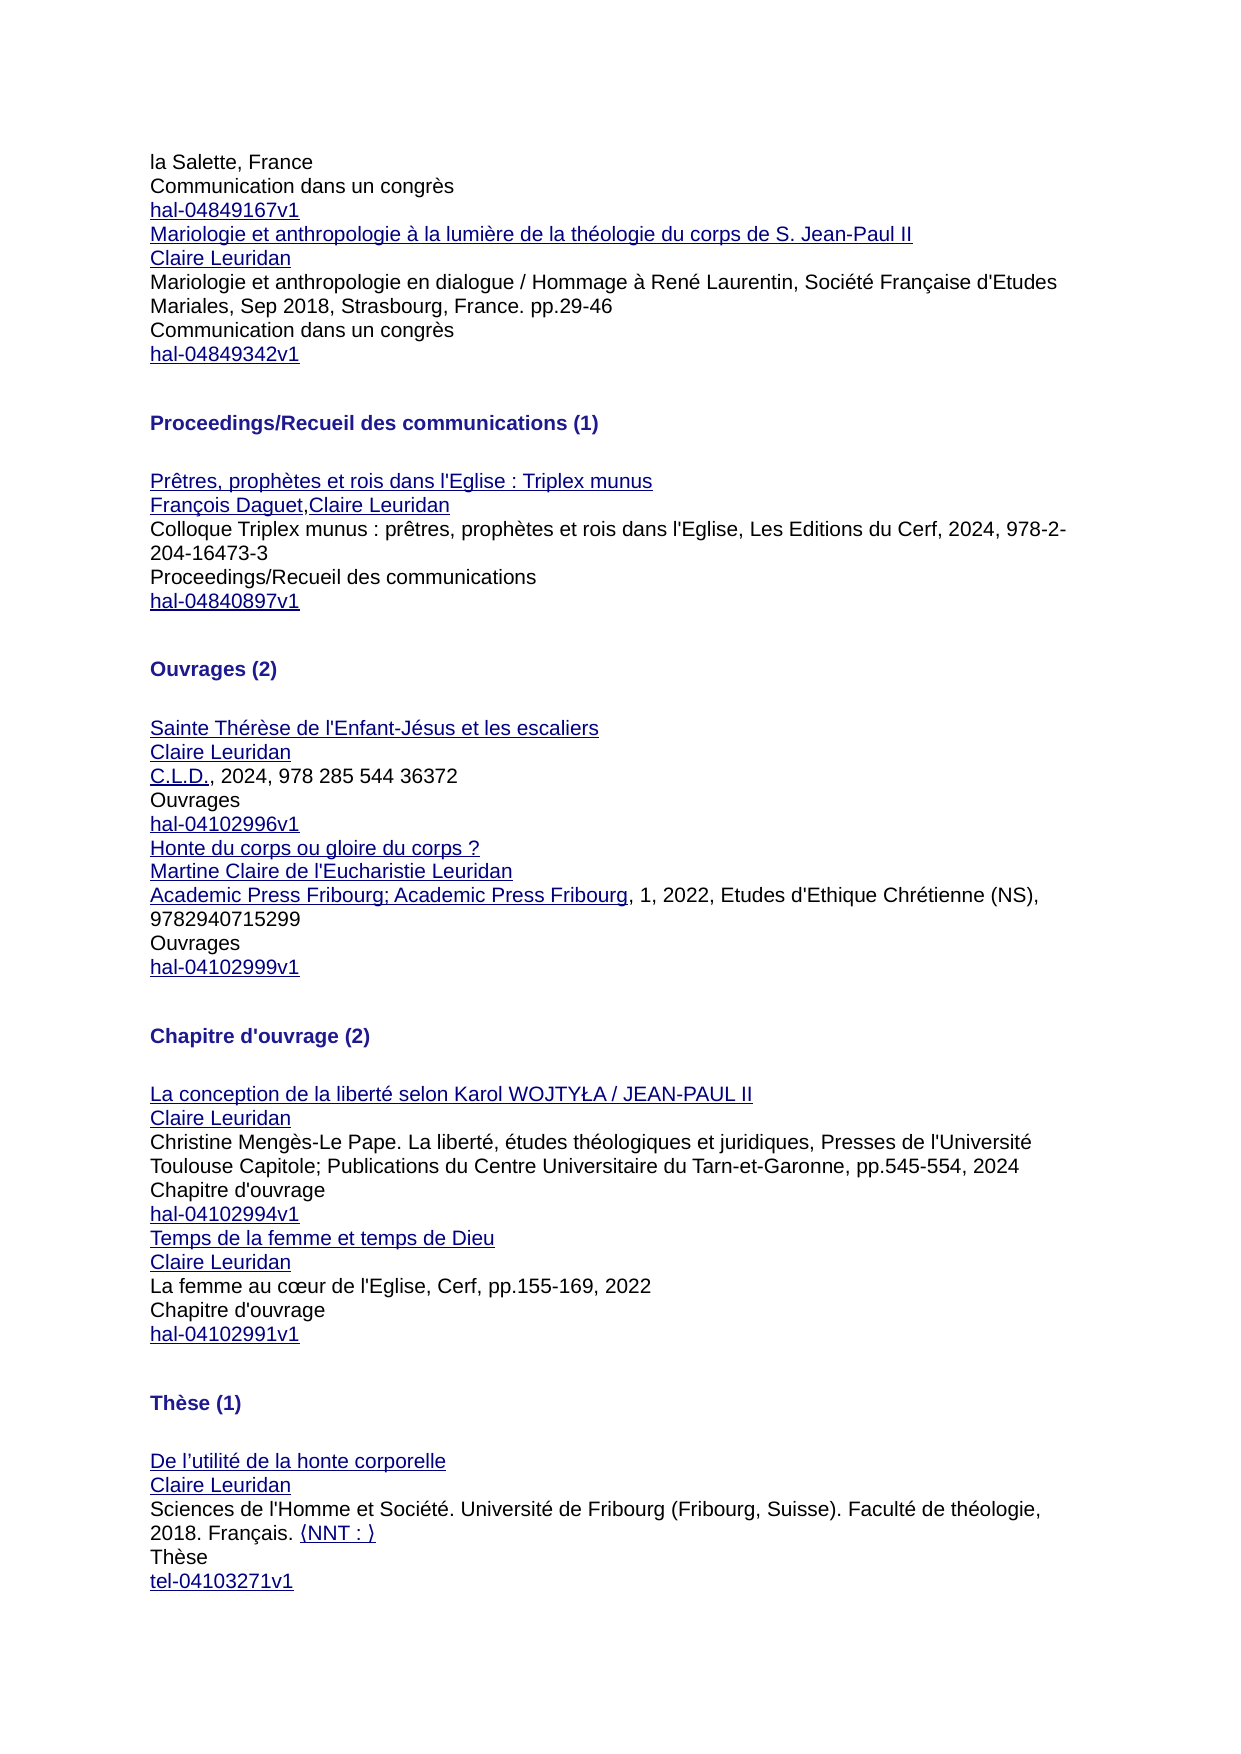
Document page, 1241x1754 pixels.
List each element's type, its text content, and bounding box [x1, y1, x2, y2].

table_header Vivre le temps selon Dieu à l'école de la Vierge Marie Claire Leuridan Marie, la vie et le temps, Société Française d'Etudes Mariales, Aug 2024, Sanctuaire Notre-Dame de la Salette, France Communication dans un congrès hal-04849167v1 [150, 150, 1090, 222]
table_header De l’utilité de la honte corporelle Claire Leuridan Sciences de l'Homme et Société. Université de Fribourg (Fribourg, Suisse). Faculté de théologie, 2018. Français. ⟨NNT : ⟩ Thèse tel-04103271v1 [150, 1449, 1090, 1593]
table_header Sainte Thérèse de l'Enfant-Jésus et les escaliers Claire Leuridan C.L.D., 2024, 978 285 544 36372 Ouvrages hal-04102996v1 [150, 716, 1090, 835]
table_cell Honte du corps ou gloire du corps ? Martine Claire de l'Eucharistie Leuridan Academic Press Fribourg; Academic Press Fribourg, 1, 2022, Etudes d'Ethique Chrétienne (NS), 9782940715299 Ouvrages hal-04102999v1 [150, 835, 1090, 979]
table_cell Mariologie et anthropologie à la lumière de la théologie du corps de S. Jean-Paul II Claire Leuridan Mariologie et anthropologie en dialogue / Hommage à René Laurentin, Société Française d'Etudes Mariales, Sep 2018, Strasbourg, France. pp.29-46 Communication dans un congrès hal-04849342v1 [150, 222, 1090, 366]
subtitle Chapitre d'ouvrage (2) [150, 1024, 1090, 1048]
table_cell Temps de la femme et temps de Dieu Claire Leuridan La femme au cœur de l'Eglise, Cerf, pp.155-169, 2022 Chapitre d'ouvrage hal-04102991v1 [150, 1226, 1090, 1346]
subtitle Proceedings/Recueil des communications (1) [150, 410, 1090, 434]
subtitle Thèse (1) [150, 1391, 1090, 1414]
table_header Prêtres, prophètes et rois dans l'Eglise : Triplex munus François Daguet,Claire Leuridan Colloque Triplex munus : prêtres, prophètes et rois dans l'Eglise, Les Editions du Cerf, 2024, 978-2-204-16473-3 Proceedings/Recueil des communications hal-04840897v1 [150, 469, 1090, 612]
subtitle Ouvrages (2) [150, 657, 1090, 681]
table_header La conception de la liberté selon Karol WOJTYŁA / JEAN-PAUL II Claire Leuridan Christine Mengès-Le Pape. La liberté, études théologiques et juridiques, Presses de l'Université Toulouse Capitole; Publications du Centre Universitaire du Tarn-et-Garonne, pp.545-554, 2024 Chapitre d'ouvrage hal-04102994v1 [150, 1082, 1090, 1226]
